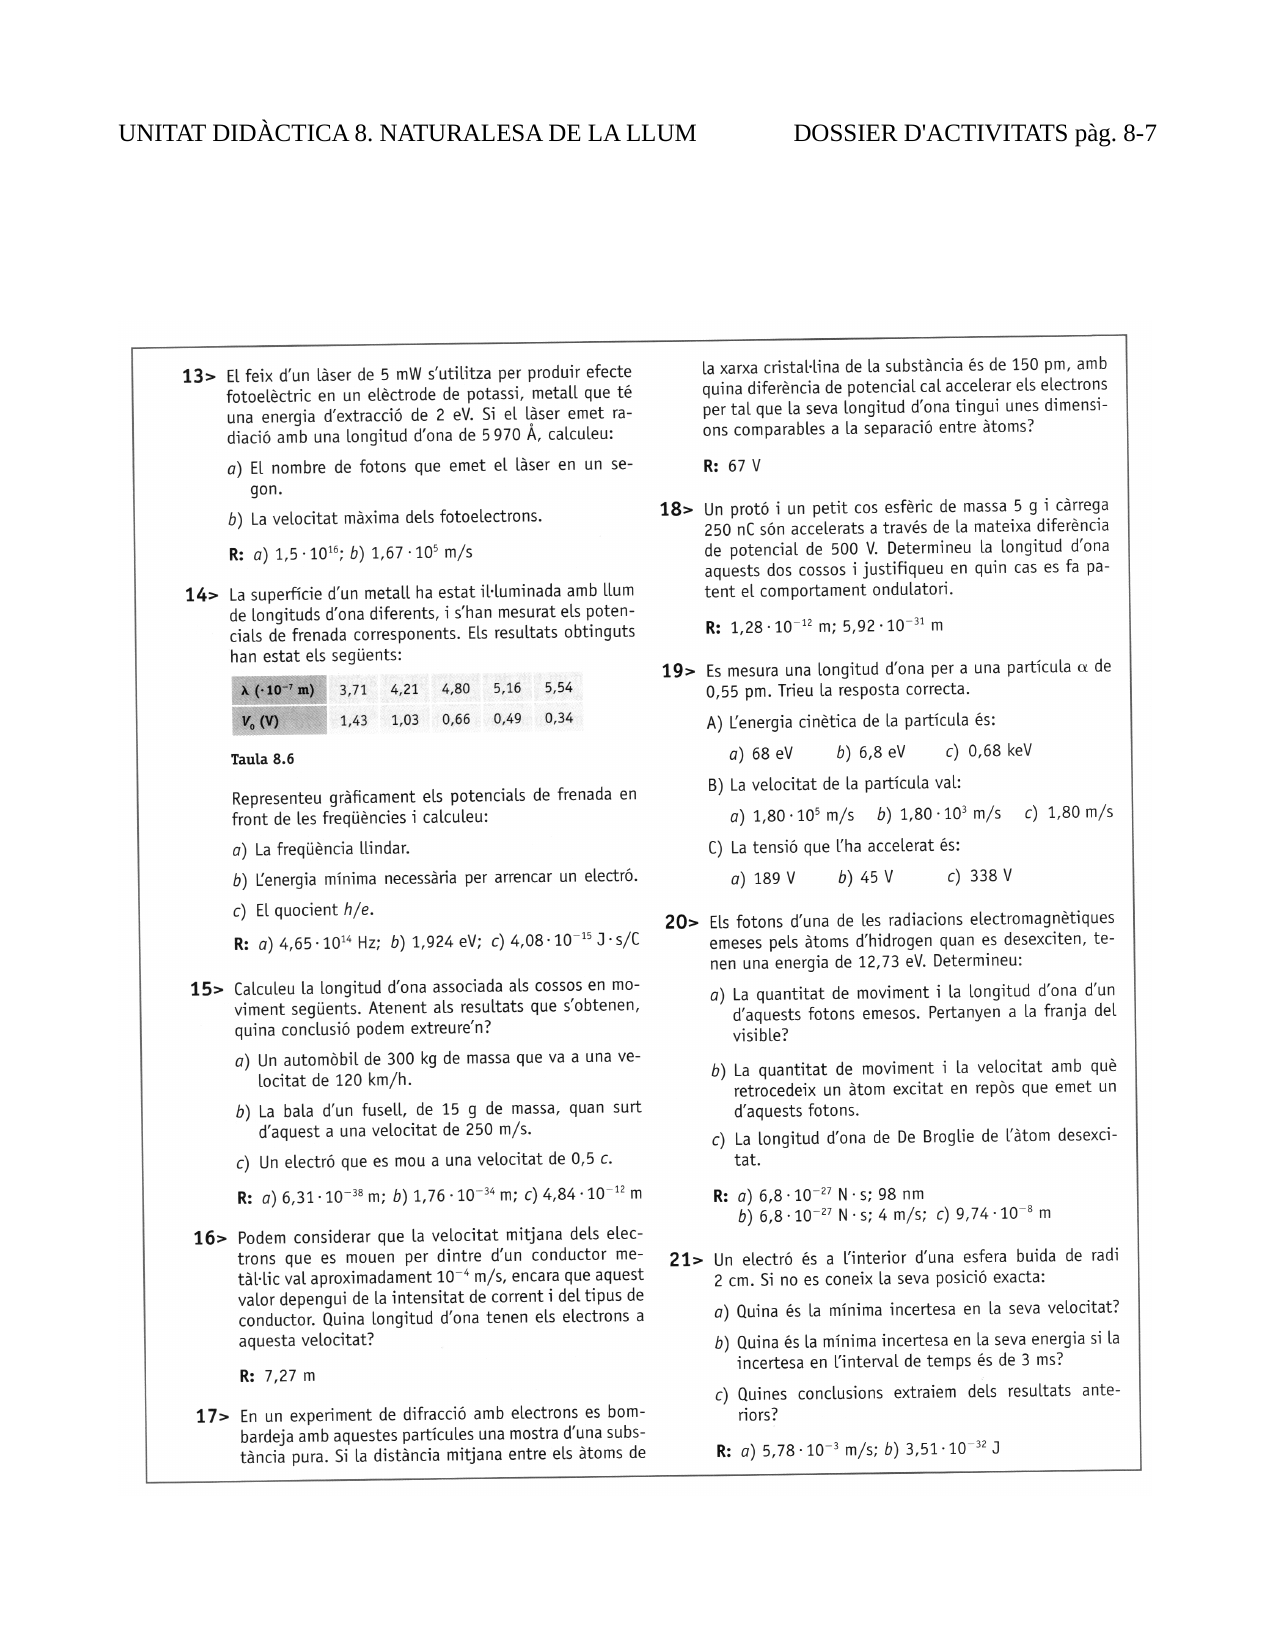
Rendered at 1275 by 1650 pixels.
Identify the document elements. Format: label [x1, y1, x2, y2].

picture [118, 320, 1152, 1496]
